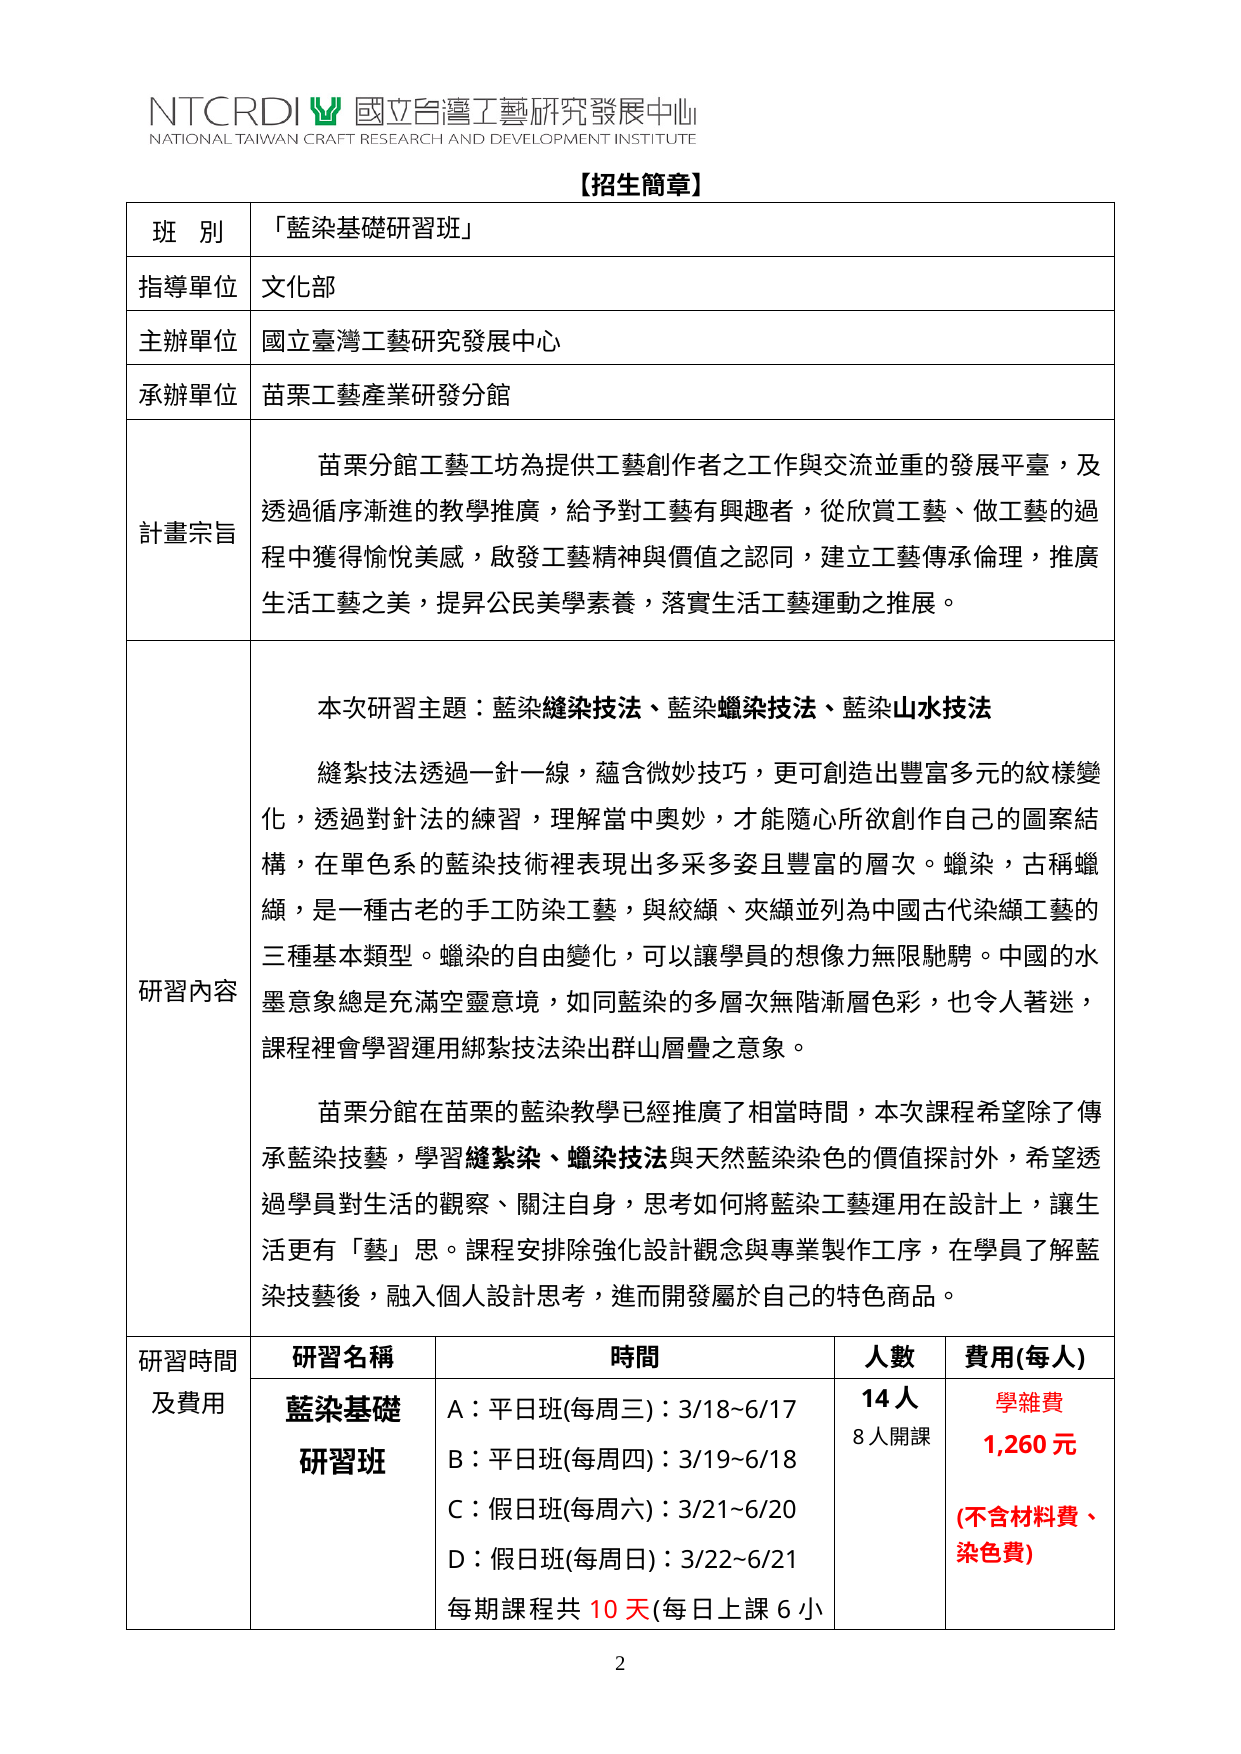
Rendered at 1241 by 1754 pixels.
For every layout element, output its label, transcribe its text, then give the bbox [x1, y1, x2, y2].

text 【招生簡章】 [148, 164, 1116, 202]
table_cell 本次研習主題：藍染縫染技法、藍染蠟染技法、藍染山水技法 縫紮技法透過一針一線，蘊含微妙技巧，更可創造出豐富多元的紋樣變化，透過對針法的練習，理解當中奧妙，才能隨心所欲創作自己的圖案結構，在單色系的藍染技術裡表現出多采多姿且豐富的層次。蠟染，古稱蠟纈，是一種古老的手工防染工藝，與絞纈、夾纈並列為中國古代染纈工藝的三種基本類型。蠟染的自由變化，可以讓學員的想像力無限馳騁。中國的水墨意象總是充滿空靈意境，如同藍染的多層次無階漸層色彩，也令人著迷，課程裡會學習運用綁紮技法染出群山層疊之意象。 苗栗分館在苗栗的藍染教學已經推廣了相當時間，本次課程希望除了傳承藍染技藝，學習縫紮染、蠟染技法與天然藍染染色的價值探討外，希望透過學員對生活的觀察、關注自身，思考如何將藍染工藝運用在設計上，讓生活更有「藝」思。課程安排除強化設計觀念與專業製作工序，在學員了解藍染技藝後，融入個人設計思考，進而開發屬於自己的特色商品。 [251, 641, 1114, 1336]
table_header 班 別 [127, 203, 250, 256]
table_header 「藍染基礎研習班」 [251, 203, 1114, 256]
table_cell 學雜費 1,260元 (不含材料費、染色費) [946, 1379, 1114, 1628]
table_cell 時間 [436, 1337, 834, 1377]
table_cell 研習名稱 [251, 1337, 435, 1377]
table_cell 計畫宗旨 [127, 420, 250, 640]
table_cell 主辦單位 [127, 311, 250, 364]
table_cell 苗栗分館工藝工坊為提供工藝創作者之工作與交流並重的發展平臺，及透過循序漸進的教學推廣，給予對工藝有興趣者，從欣賞工藝、做工藝的過程中獲得愉悅美感，啟發工藝精神與價值之認同，建立工藝傳承倫理，推廣生活工藝之美，提昇公民美學素養，落實生活工藝運動之推展。 [251, 420, 1114, 640]
table_cell 藍染基礎 研習班 [251, 1379, 435, 1628]
table_cell 承辦單位 [127, 365, 250, 419]
table_cell A：平日班(每周三)：3/18~6/17 B：平日班(每周四)：3/19~6/18 C：假日班(每周六)：3/21~6/20 D：假日班(每周日)：3/22~6/21 每期課程共10天(每日上課6小 [436, 1379, 834, 1628]
table_cell 指導單位 [127, 257, 250, 310]
table_cell 苗栗工藝產業研發分館 [251, 365, 1114, 419]
table_cell 研習內容 [127, 641, 250, 1336]
table_cell 費用(每人) [946, 1337, 1114, 1377]
table_cell 文化部 [251, 257, 1114, 310]
table_cell 人數 [835, 1337, 945, 1377]
table_cell 14人 8人開課 [835, 1379, 945, 1628]
table_cell 研習時間及費用 [127, 1337, 250, 1628]
table_cell 國立臺灣工藝研究發展中心 [251, 311, 1114, 364]
